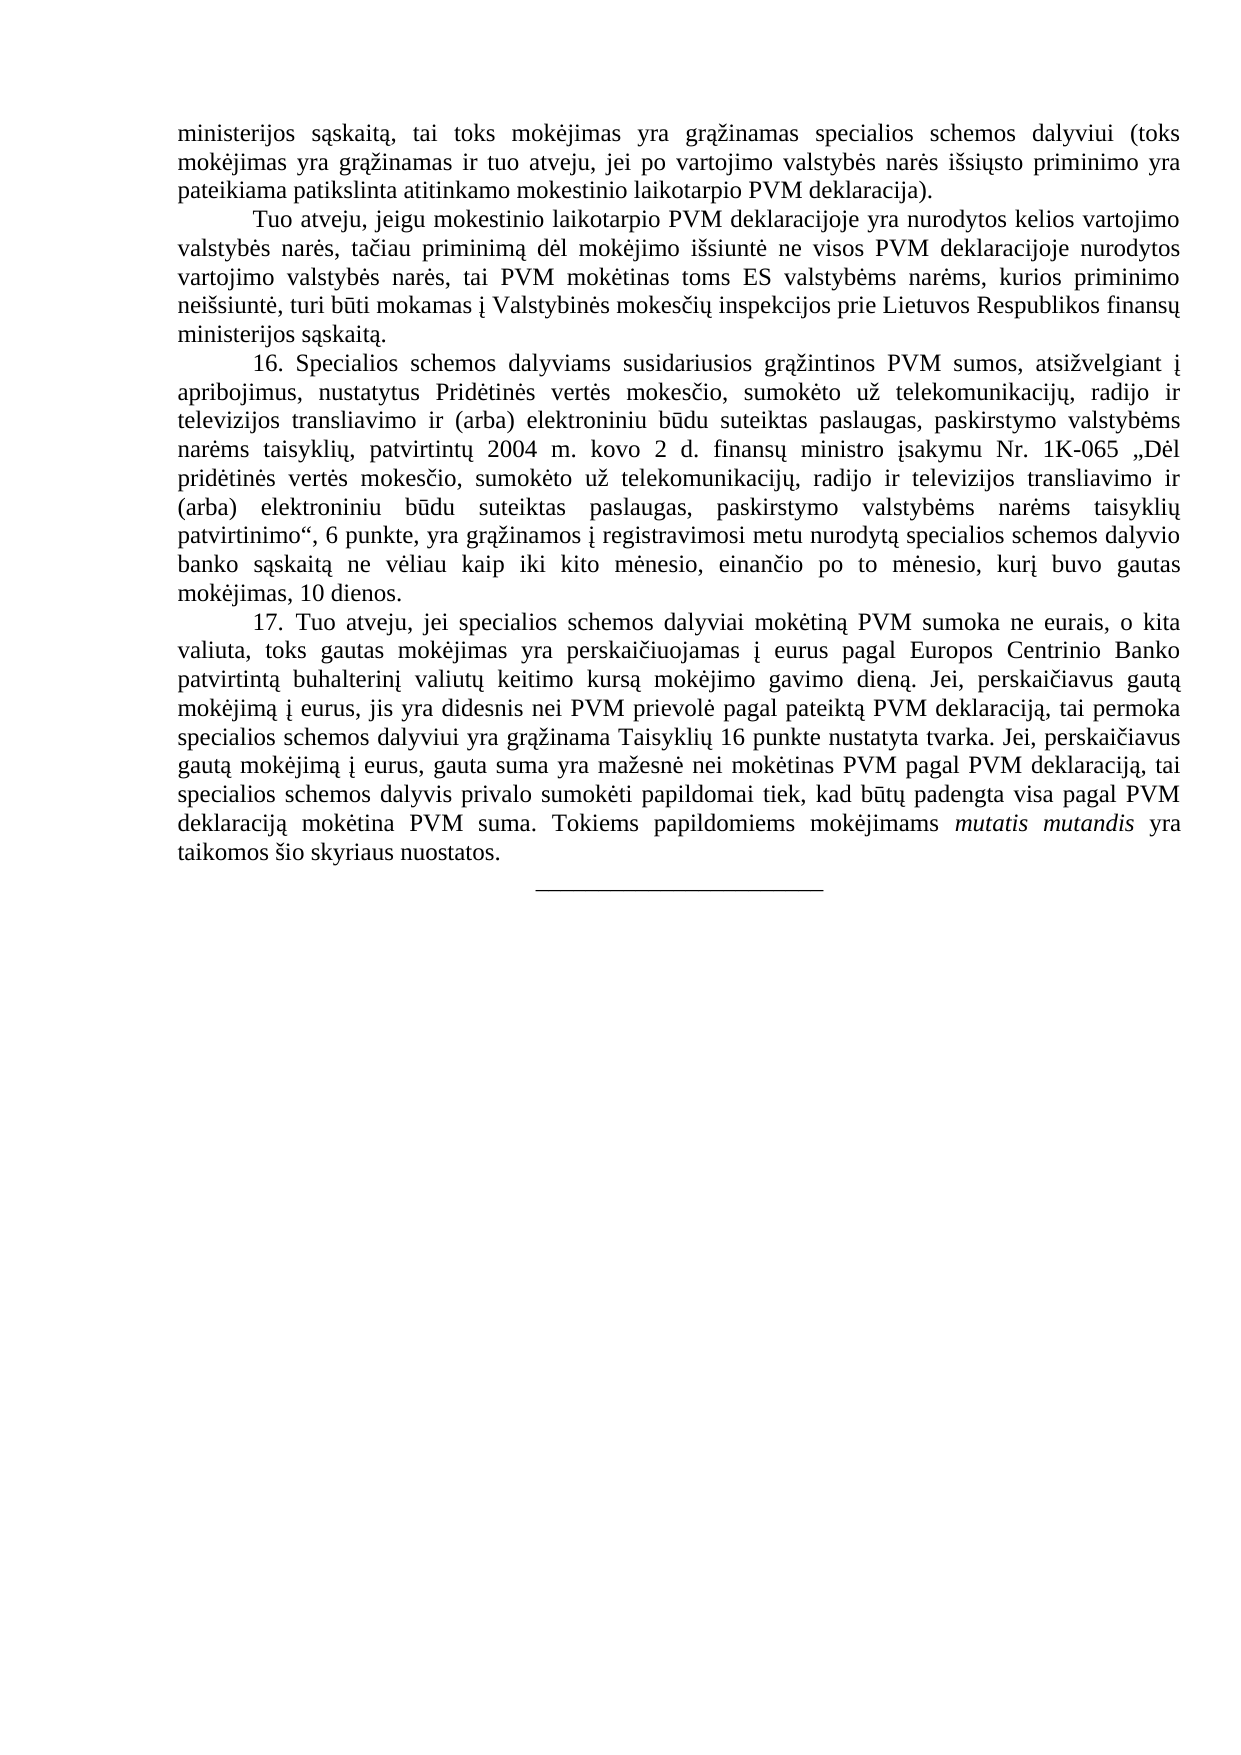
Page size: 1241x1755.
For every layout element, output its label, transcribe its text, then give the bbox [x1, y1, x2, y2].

text _______________________ [177, 866, 1181, 894]
text 16. Specialios schemos dalyviams susidariusios grąžintinos PVM sumos, atsižvelgiant į apribojimus, nustatytus Pridėtinės vertės mokesčio, sumokėto už telekomunikacijų, radijo ir televizijos transliavimo ir (arba) elektroniniu būdu suteiktas paslaugas, paskirstymo valstybėms narėms taisyklių, patvirtintų 2004 m. kovo 2 d. finansų ministro įsakymu Nr. 1K-065 „Dėl pridėtinės vertės mokesčio, sumokėto už telekomunikacijų, radijo ir televizijos transliavimo ir (arba) elektroniniu būdu suteiktas paslaugas, paskirstymo valstybėms narėms taisyklių patvirtinimo“, 6 punkte, yra grąžinamos į registravimosi metu nurodytą specialios schemos dalyvio banko sąskaitą ne vėliau kaip iki kito mėnesio, einančio po to mėnesio, kurį buvo gautas mokėjimas, 10 dienos. [177, 348, 1181, 607]
text 17. Tuo atveju, jei specialios schemos dalyviai mokėtiną PVM sumoka ne eurais, o kita valiuta, toks gautas mokėjimas yra perskaičiuojamas į eurus pagal Europos Centrinio Banko patvirtintą buhalterinį valiutų keitimo kursą mokėjimo gavimo dieną. Jei, perskaičiavus gautą mokėjimą į eurus, jis yra didesnis nei PVM prievolė pagal pateiktą PVM deklaraciją, tai permoka specialios schemos dalyviui yra grąžinama Taisyklių 16 punkte nustatyta tvarka. Jei, perskaičiavus gautą mokėjimą į eurus, gauta suma yra mažesnė nei mokėtinas PVM pagal PVM deklaraciją, tai specialios schemos dalyvis privalo sumokėti papildomai tiek, kad būtų padengta visa pagal PVM deklaraciją mokėtina PVM suma. Tokiems papildomiems mokėjimams mutatis mutandis yra taikomos šio skyriaus nuostatos. [177, 607, 1181, 866]
text Tuo atveju, jeigu mokestinio laikotarpio PVM deklaracijoje yra nurodytos kelios vartojimo valstybės narės, tačiau priminimą dėl mokėjimo išsiuntė ne visos PVM deklaracijoje nurodytos vartojimo valstybės narės, tai PVM mokėtinas toms ES valstybėms narėms, kurios priminimo neišsiuntė, turi būti mokamas į Valstybinės mokesčių inspekcijos prie Lietuvos Respublikos finansų ministerijos sąskaitą. [177, 204, 1181, 348]
text ministerijos sąskaitą, tai toks mokėjimas yra grąžinamas specialios schemos dalyviui (toks mokėjimas yra grąžinamas ir tuo atveju, jei po vartojimo valstybės narės išsiųsto priminimo yra pateikiama patikslinta atitinkamo mokestinio laikotarpio PVM deklaracija). [177, 118, 1181, 204]
